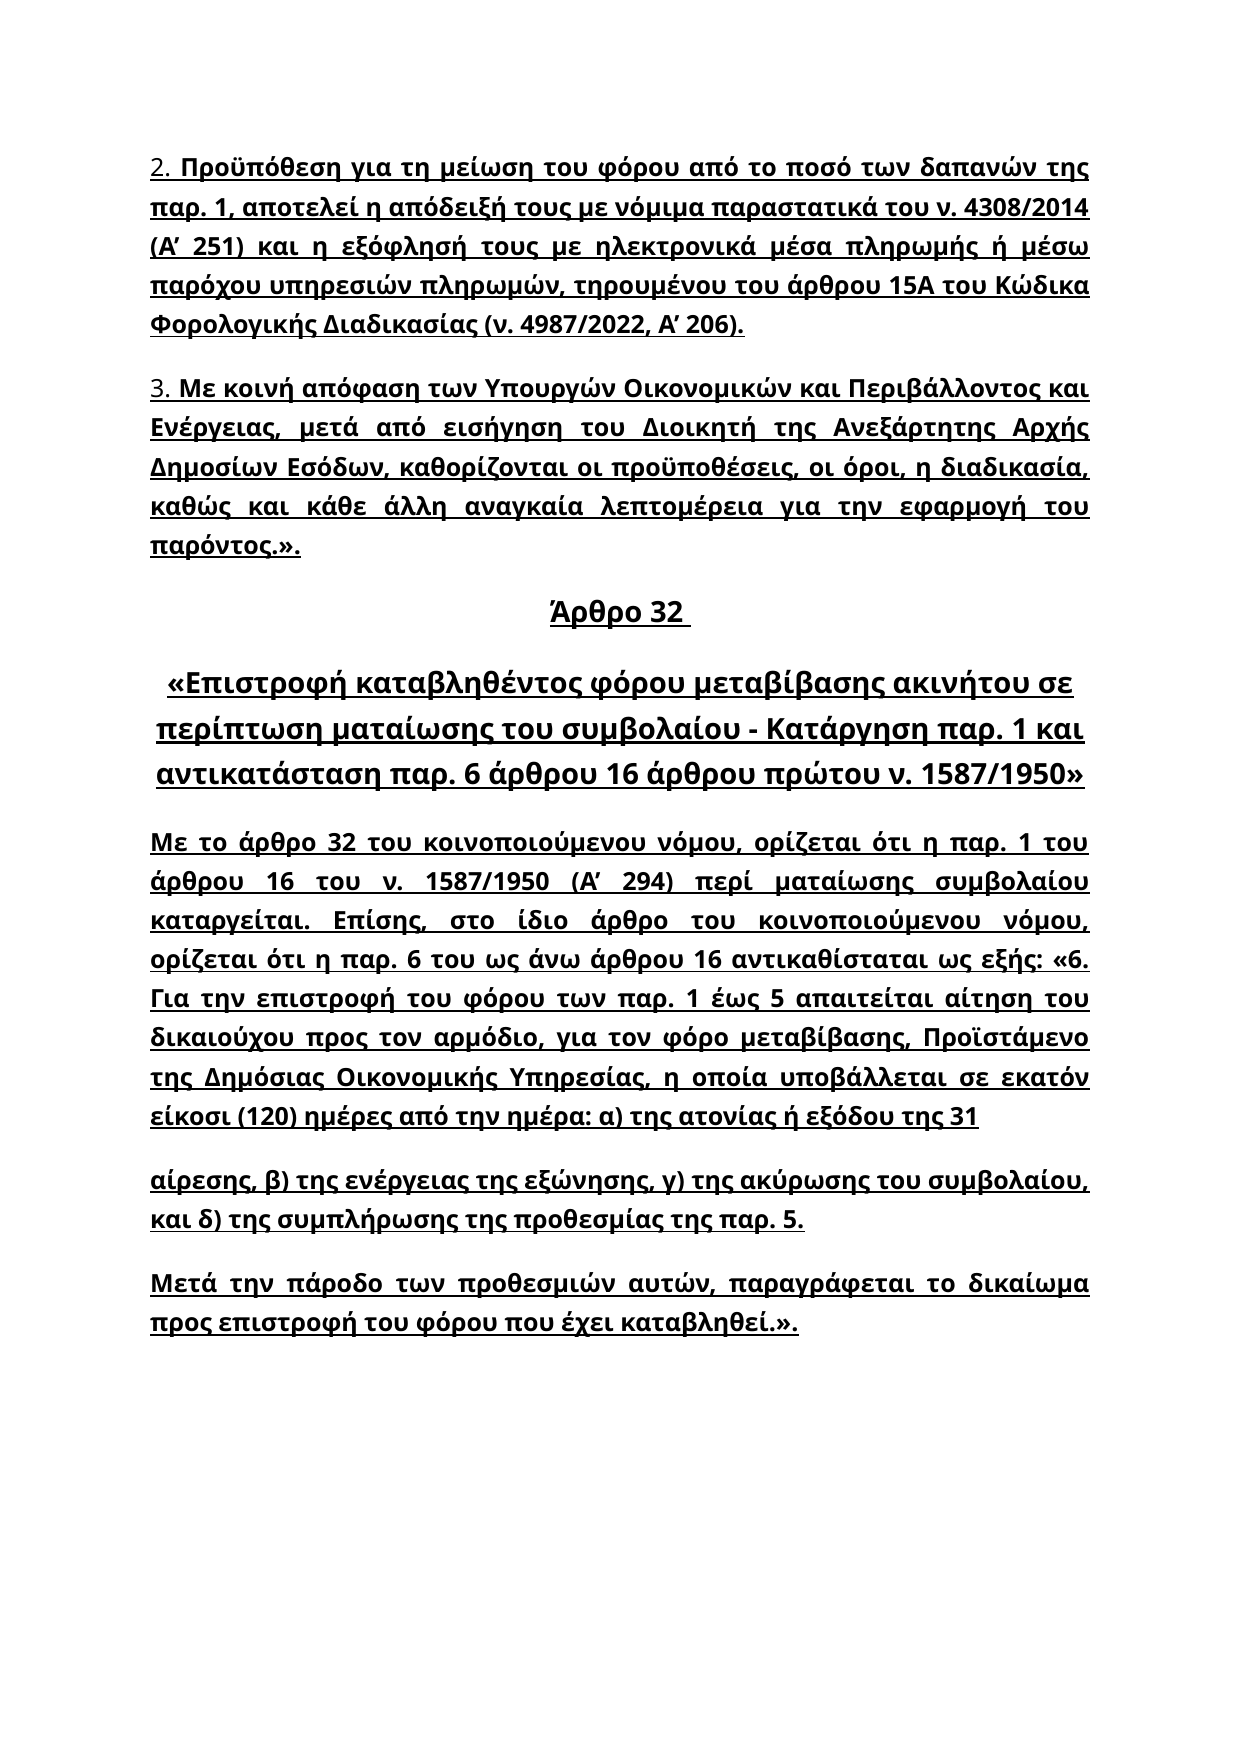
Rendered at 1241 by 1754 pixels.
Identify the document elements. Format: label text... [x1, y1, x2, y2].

text 2. Προϋπόθεση για τη μείωση του φόρου από το ποσό των δαπανών της παρ. 1, αποτελεί η απόδειξή τους με νόμιμα παραστατικά του ν. 4308/2014 [150, 150, 1090, 218]
text ορίζεται ότι η παρ. 6 του ως άνω άρθρου 16 αντικαθίσταται ως εξής: «6. [150, 933, 1090, 971]
text προς επιστροφή του φόρου που έχει καταβληθεί.». [150, 1297, 1090, 1339]
text καθώς και κάθε άλλη αναγκαία λεπτομέρεια για την εφαρμογή του [150, 480, 1090, 517]
text Φορολογικής Διαδικασίας (ν. 4987/2022, Α’ 206). [150, 298, 1090, 341]
text παρόντος.». [150, 519, 1090, 562]
text είκοσι (120) ημέρες από την ημέρα: α) της ατονίας ή εξόδου της 31 [150, 1090, 1090, 1132]
subtitle Άρθρο 32 [150, 592, 1090, 631]
text Δημοσίων Εσόδων, καθορίζονται οι προϋποθέσεις, οι όροι, η διαδικασία, [150, 441, 1090, 478]
text (Α’ 251) και η εξόφλησή τους με ηλεκτρονικά μέσα πληρωμής ή μέσω [150, 220, 1090, 257]
text 3. Με κοινή απόφαση των Υπουργών Οικονομικών και Περιβάλλοντος και [150, 371, 1090, 400]
text δικαιούχου προς τον αρμόδιο, για τον φόρο μεταβίβασης, Προϊστάμενο [150, 1012, 1090, 1049]
text αίρεσης, β) της ενέργειας της εξώνησης, γ) της ακύρωσης του συμβολαίου, [150, 1162, 1090, 1191]
text παρόχου υπηρεσιών πληρωμών, τηρουμένου του άρθρου 15Α του Κώδικα [150, 259, 1090, 296]
text καταργείται. Επίσης, στο ίδιο άρθρο του κοινοποιούμενου νόμου, [150, 894, 1090, 931]
text και δ) της συμπλήρωσης της προθεσμίας της παρ. 5. [150, 1193, 1090, 1236]
text Ενέργειας, μετά από εισήγηση του Διοικητή της Ανεξάρτητης Αρχής [150, 402, 1090, 439]
subtitle «Επιστροφή καταβληθέντος φόρου μεταβίβασης ακινήτου σε περίπτωση ματαίωσης του συμβολαίου - Κατάργηση παρ. 1 και αντικατάσταση παρ. 6 άρθρου 16 άρθρου πρώτου ν. 1587/1950» [150, 662, 1090, 793]
text Με το άρθρο 32 του κοινοποιούμενου νόμου, ορίζεται ότι η παρ. 1 του άρθρου 16 του ν. 1587/1950 (Α’ 294) περί ματαίωσης συμβολαίου [150, 824, 1090, 892]
text Για την επιστροφή του φόρου των παρ. 1 έως 5 απαιτείται αίτηση του [150, 972, 1090, 1010]
text της Δημόσιας Οικονομικής Υπηρεσίας, η οποία υποβάλλεται σε εκατόν [150, 1051, 1090, 1088]
text Μετά την πάροδο των προθεσμιών αυτών, παραγράφεται το δικαίωμα [150, 1266, 1090, 1295]
